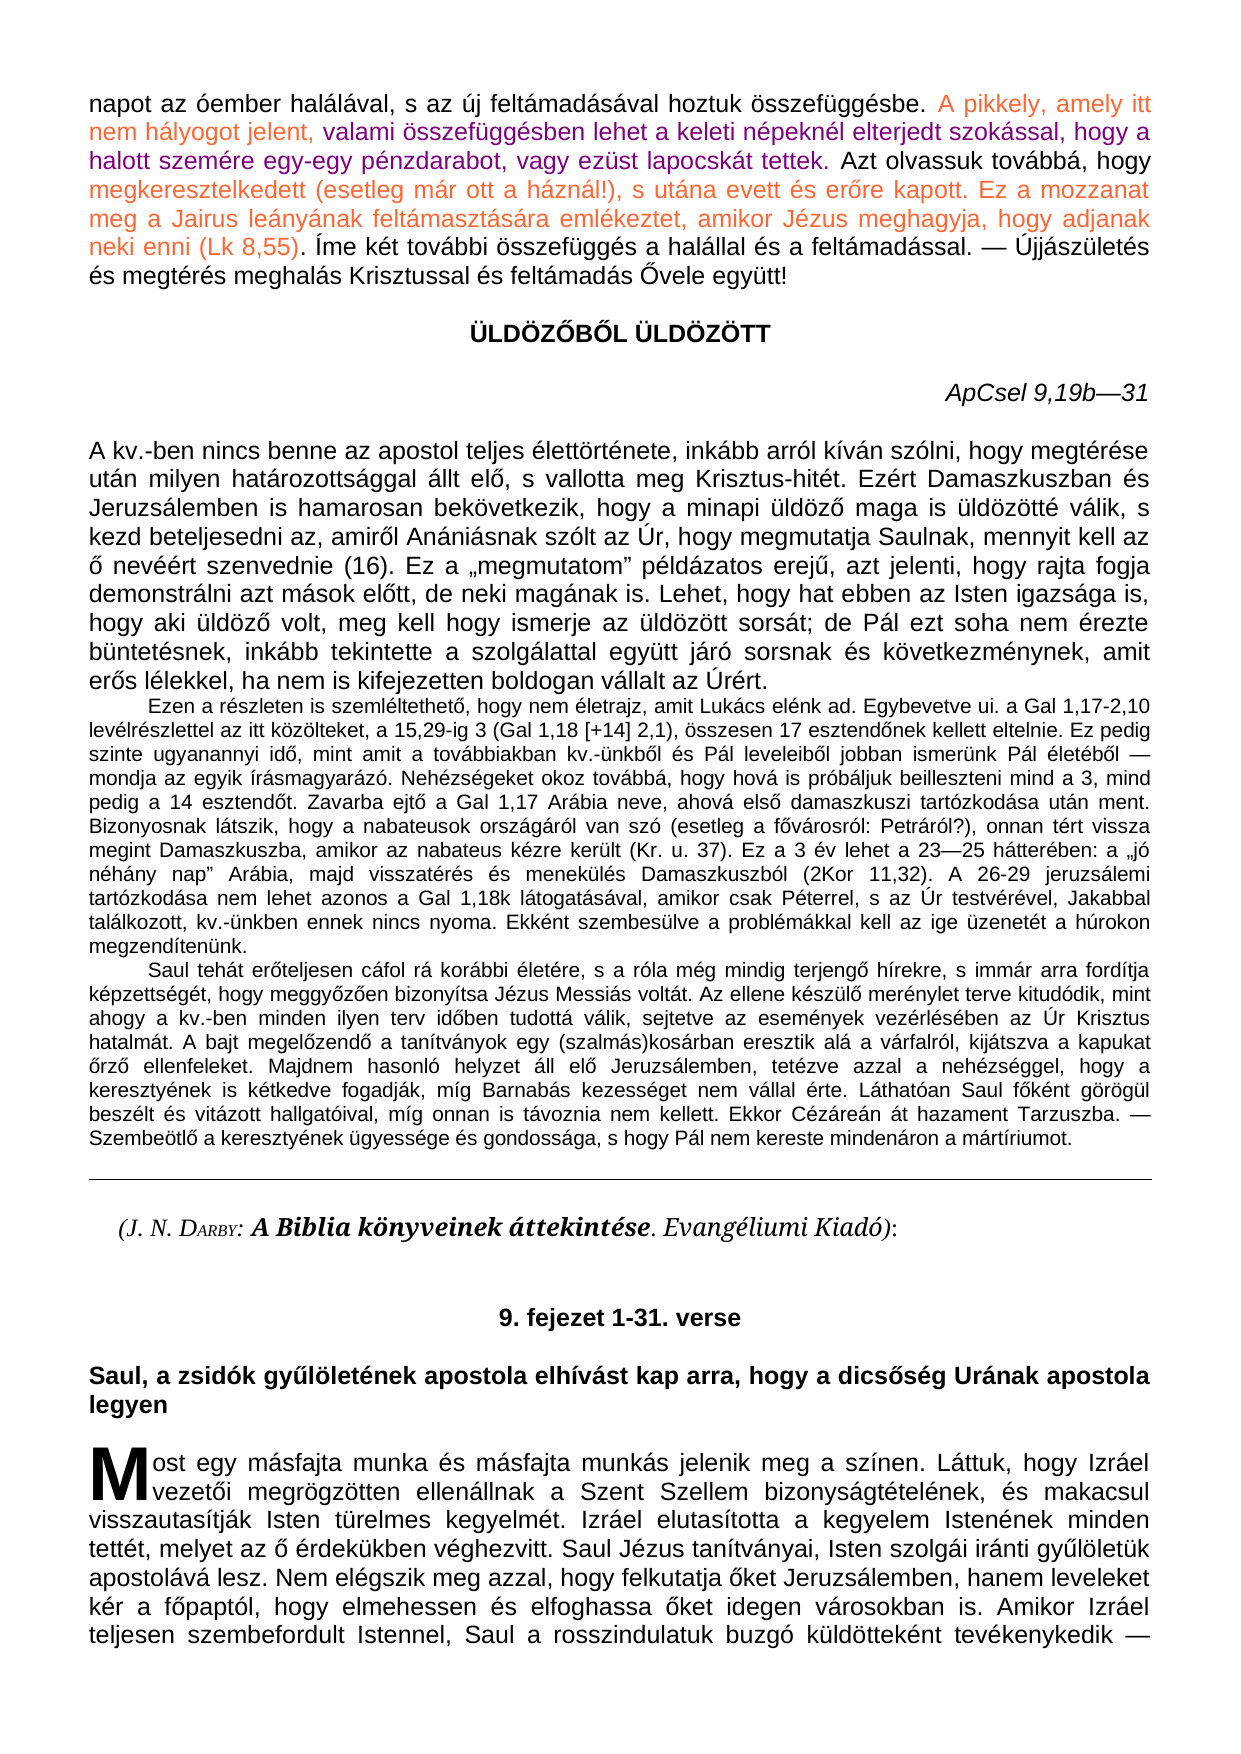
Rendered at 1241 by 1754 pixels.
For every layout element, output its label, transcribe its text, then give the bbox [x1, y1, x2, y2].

text Saul tehát erőteljesen cáfol rá korábbi életére, s a róla még mindig terjengő hírekre, s immár arra fordítja képzettségét, hogy meggyőzően bizonyítsa Jézus Messiás voltát. Az ellene készülő merénylet terve kitudódik, mint ahogy a kv.-ben minden ilyen terv időben tudottá válik, sejtetve az események vezérlésében az Úr Krisztus hatalmát. A bajt megelőzendő a tanítványok egy (szalmás)kosárban eresztik alá a várfalról, kijátszva a kapukat őrző ellenfeleket. Majdnem hasonló helyzet áll elő Jeruzsálemben, tetézve azzal a nehézséggel, hogy a keresztyének is kétkedve fogadják, míg Barnabás kezességet nem vállal érte. Láthatóan Saul főként görögül beszélt és vitázott hallgatóival, míg onnan is távoznia nem kellett. Ekkor Cézáreán át hazament Tarzuszba. — Szembeötlő a keresztyének ügyessége és gondossága, s hogy Pál nem kereste mindenáron a mártíriumot. [88, 958, 1152, 1150]
text 9. fejezet 1-31. verse [88, 1303, 1152, 1331]
text (J. N. Darby: A Biblia könyveinek áttekintése. Evangéliumi Kiadó): [88, 1180, 1152, 1273]
text ÜLDÖZŐBŐL ÜLDÖZÖTT [88, 319, 1152, 348]
text A kv.-ben nincs benne az apostol teljes élettörténete, inkább arról kíván szólni, hogy megtérése után milyen határozottsággal állt elő, s vallotta meg Krisztus-hitét. Ezért Damaszkuszban és Jeruzsálemben is hamarosan bekövetkezik, hogy a minapi üldöző maga is üldözötté válik, s kezd beteljesedni az, amiről Anániásnak szólt az Úr, hogy megmutatja Saulnak, mennyit kell az ő nevéért szenvednie (16). Ez a „megmutatom” példázatos erejű, azt jelenti, hogy rajta fogja demonstrálni azt mások előtt, de neki magának is. Lehet, hogy hat ebben az Isten igazsága is, hogy aki üldöző volt, meg kell hogy ismerje az üldözött sorsát; de Pál ezt soha nem érezte büntetésnek, inkább tekintette a szolgálattal együtt járó sorsnak és következménynek, amit erős lélekkel, ha nem is kifejezetten boldogan vállalt az Úrért. [88, 436, 1152, 694]
text Most egy másfajta munka és másfajta munkás jelenik meg a színen. Láttuk, hogy Izráel vezetői megrögzötten ellenállnak a Szent Szellem bizonyságtételének, és makacsul visszautasítják Isten türelmes kegyelmét. Izráel elutasította a kegyelem Istenének minden tettét, melyet az ő érdekükben véghezvitt. Saul Jézus tanítványai, Isten szolgái iránti gyűlöletük apostolává lesz. Nem elégszik meg azzal, hogy felkutatja őket Jeruzsálemben, hanem leveleket kér a főpaptól, hogy elmehessen és elfoghassa őket idegen városokban is. Amikor Izráel teljesen szembefordult Istennel, Saul a rosszindulatuk buzgó küldötteként tevékenykedik — [88, 1448, 1152, 1649]
text Ezen a részleten is szemléltethető, hogy nem életrajz, amit Lukács elénk ad. Egybevetve ui. a Gal 1,17-2,10 levélrészlettel az itt közölteket, a 15,29-ig 3 (Gal 1,18 [+14] 2,1), összesen 17 esztendőnek kellett eltelnie. Ez pedig szinte ugyanannyi idő, mint amit a továbbiakban kv.-ünkből és Pál leveleiből jobban ismerünk Pál életéből — mondja az egyik írásmagyarázó. Nehézségeket okoz továbbá, hogy hová is próbáljuk beilleszteni mind a 3, mind pedig a 14 esztendőt. Zavarba ejtő a Gal 1,17 Arábia neve, ahová első damaszkuszi tartózkodása után ment. Bizonyosnak látszik, hogy a nabateusok országáról van szó (esetleg a fővárosról: Petráról?), onnan tért vissza megint Damaszkuszba, amikor az nabateus kézre került (Kr. u. 37). Ez a 3 év lehet a 23―25 hátterében: a „jó néhány nap” Arábia, majd visszatérés és menekülés Damaszkuszból (2Kor 11,32). A 26-29 jeruzsálemi tartózkodása nem lehet azonos a Gal 1,18k látogatásával, amikor csak Péterrel, s az Úr testvérével, Jakabbal találkozott, kv.-ünkben ennek nincs nyoma. Ekként szembesülve a problémákkal kell az ige üzenetét a húrokon megzendítenünk. [88, 694, 1152, 958]
text Saul, a zsidók gyűlöletének apostola elhívást kap arra, hogy a dicsőség Urának apostola legyen [88, 1361, 1152, 1418]
text napot az óember halálával, s az új feltámadásával hoztuk összefüggésbe. A pikkely, amely itt nem hályogot jelent, valami összefüggésben lehet a keleti népeknél elterjedt szokással, hogy a halott szemére egy-egy pénzdarabot, vagy ezüst lapocskát tettek. Azt olvassuk továbbá, hogy megkeresztelkedett (esetleg már ott a háznál!), s utána evett és erőre kapott. Ez a mozzanat meg a Jairus leányának feltámasztására emlékeztet, amikor Jézus meghagyja, hogy adjanak neki enni (Lk 8,55). Íme két további összefüggés a halállal és a feltámadással. — Újjászületés és megtérés meghalás Krisztussal és feltámadás Ővele együtt! [88, 88, 1152, 290]
text ApCsel 9,19b―31 [88, 377, 1152, 406]
